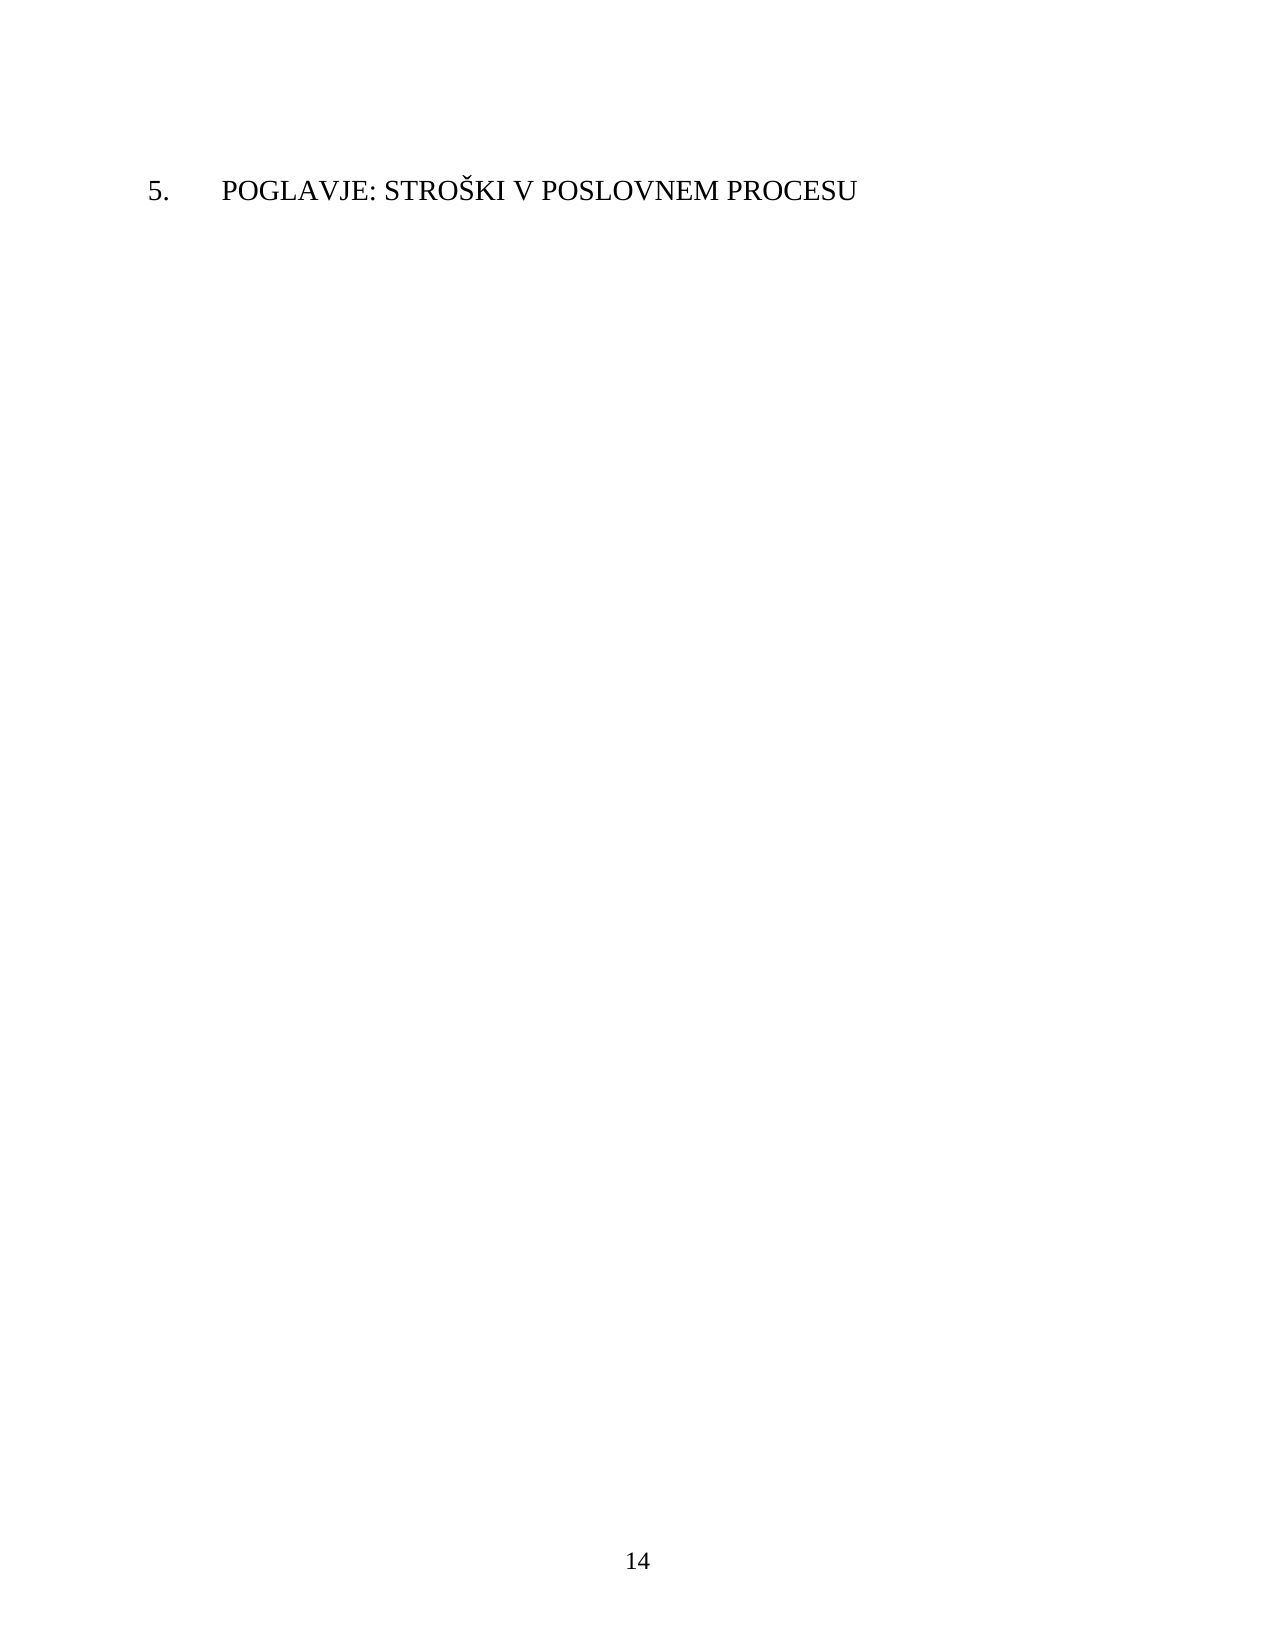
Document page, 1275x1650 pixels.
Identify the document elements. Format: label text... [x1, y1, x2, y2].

subtitle POGLAVJE: STROŠKI V POSLOVNEM PROCESU [148, 173, 1127, 206]
